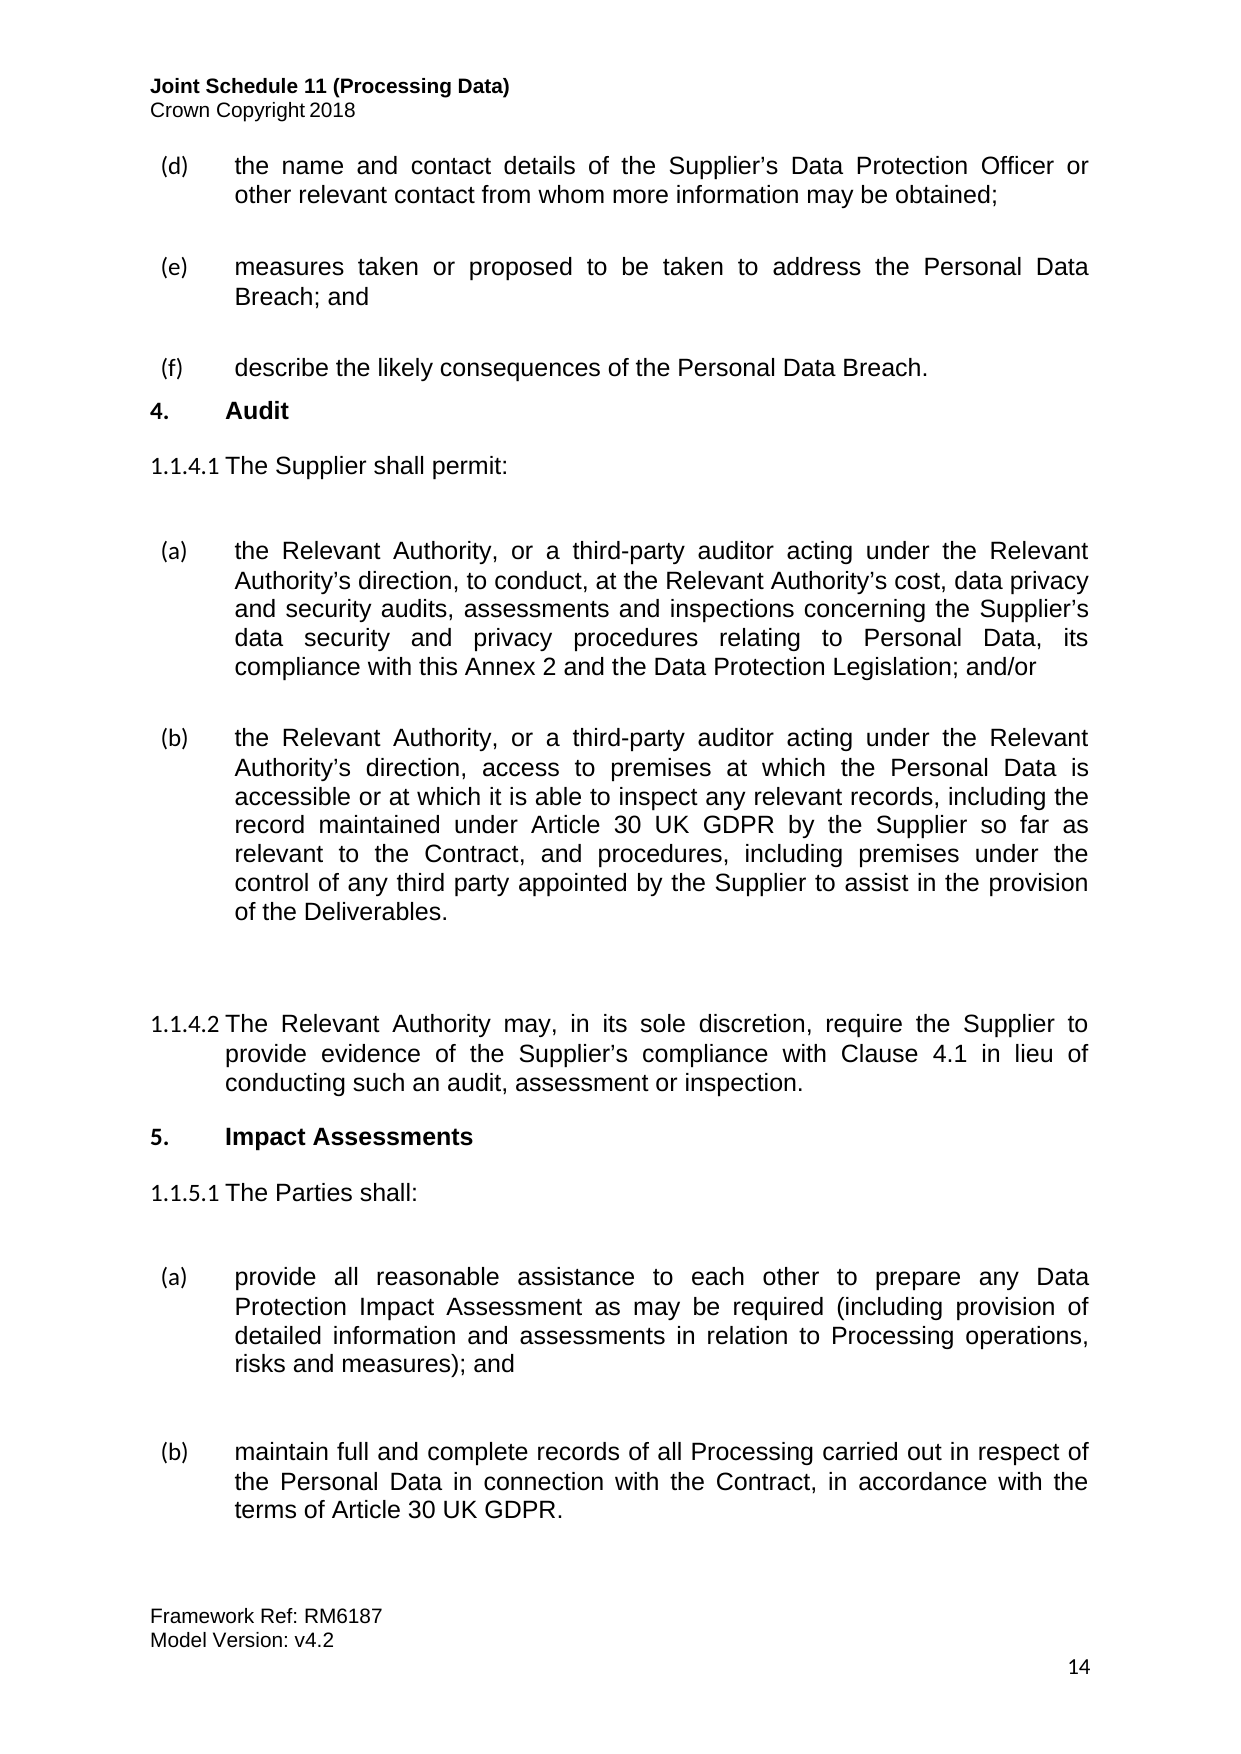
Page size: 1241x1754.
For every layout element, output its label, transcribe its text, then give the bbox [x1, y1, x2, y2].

list The Parties shall: [150, 1177, 1090, 1207]
list The Supplier shall permit: [150, 450, 1090, 481]
list The Relevant Authority may, in its sole discretion, require the Supplier to provide evidence of the Supplier’s compliance with Clause 4.1 in lieu of conducting such an audit, assessment or inspection. [150, 1008, 1090, 1096]
list measures taken or proposed to be taken to address the Personal Data Breach; and [160, 251, 1090, 310]
list the Relevant Authority, or a third-party auditor acting under the Relevant Authority’s direction, to conduct, at the Relevant Authority’s cost, data privacy and security audits, assessments and inspections concerning the Supplier’s data security and privacy procedures relating to Personal Data, its compliance with this Annex 2 and the Data Protection Legislation; and/or [160, 535, 1090, 681]
list describe the likely consequences of the Personal Data Breach. [160, 352, 1090, 382]
list Impact Assessments [150, 1121, 1090, 1152]
list maintain full and complete records of all Processing carried out in respect of the Personal Data in connection with the Contract, in accordance with the terms of Article 30 UK GDPR. [160, 1436, 1090, 1524]
list the Relevant Authority, or a third-party auditor acting under the Relevant Authority’s direction, access to premises at which the Personal Data is accessible or at which it is able to inspect any relevant records, including the record maintained under Article 30 UK GDPR by the Supplier so far as relevant to the Contract, and procedures, including premises under the control of any third party appointed by the Supplier to assist in the provision of the Deliverables. [160, 722, 1090, 925]
list Audit [150, 395, 1090, 425]
list provide all reasonable assistance to each other to prepare any Data Protection Impact Assessment as may be required (including provision of detailed information and assessments in relation to Processing operations, risks and measures); and [160, 1261, 1090, 1378]
list the name and contact details of the Supplier’s Data Protection Officer or other relevant contact from whom more information may be obtained; [160, 150, 1090, 209]
